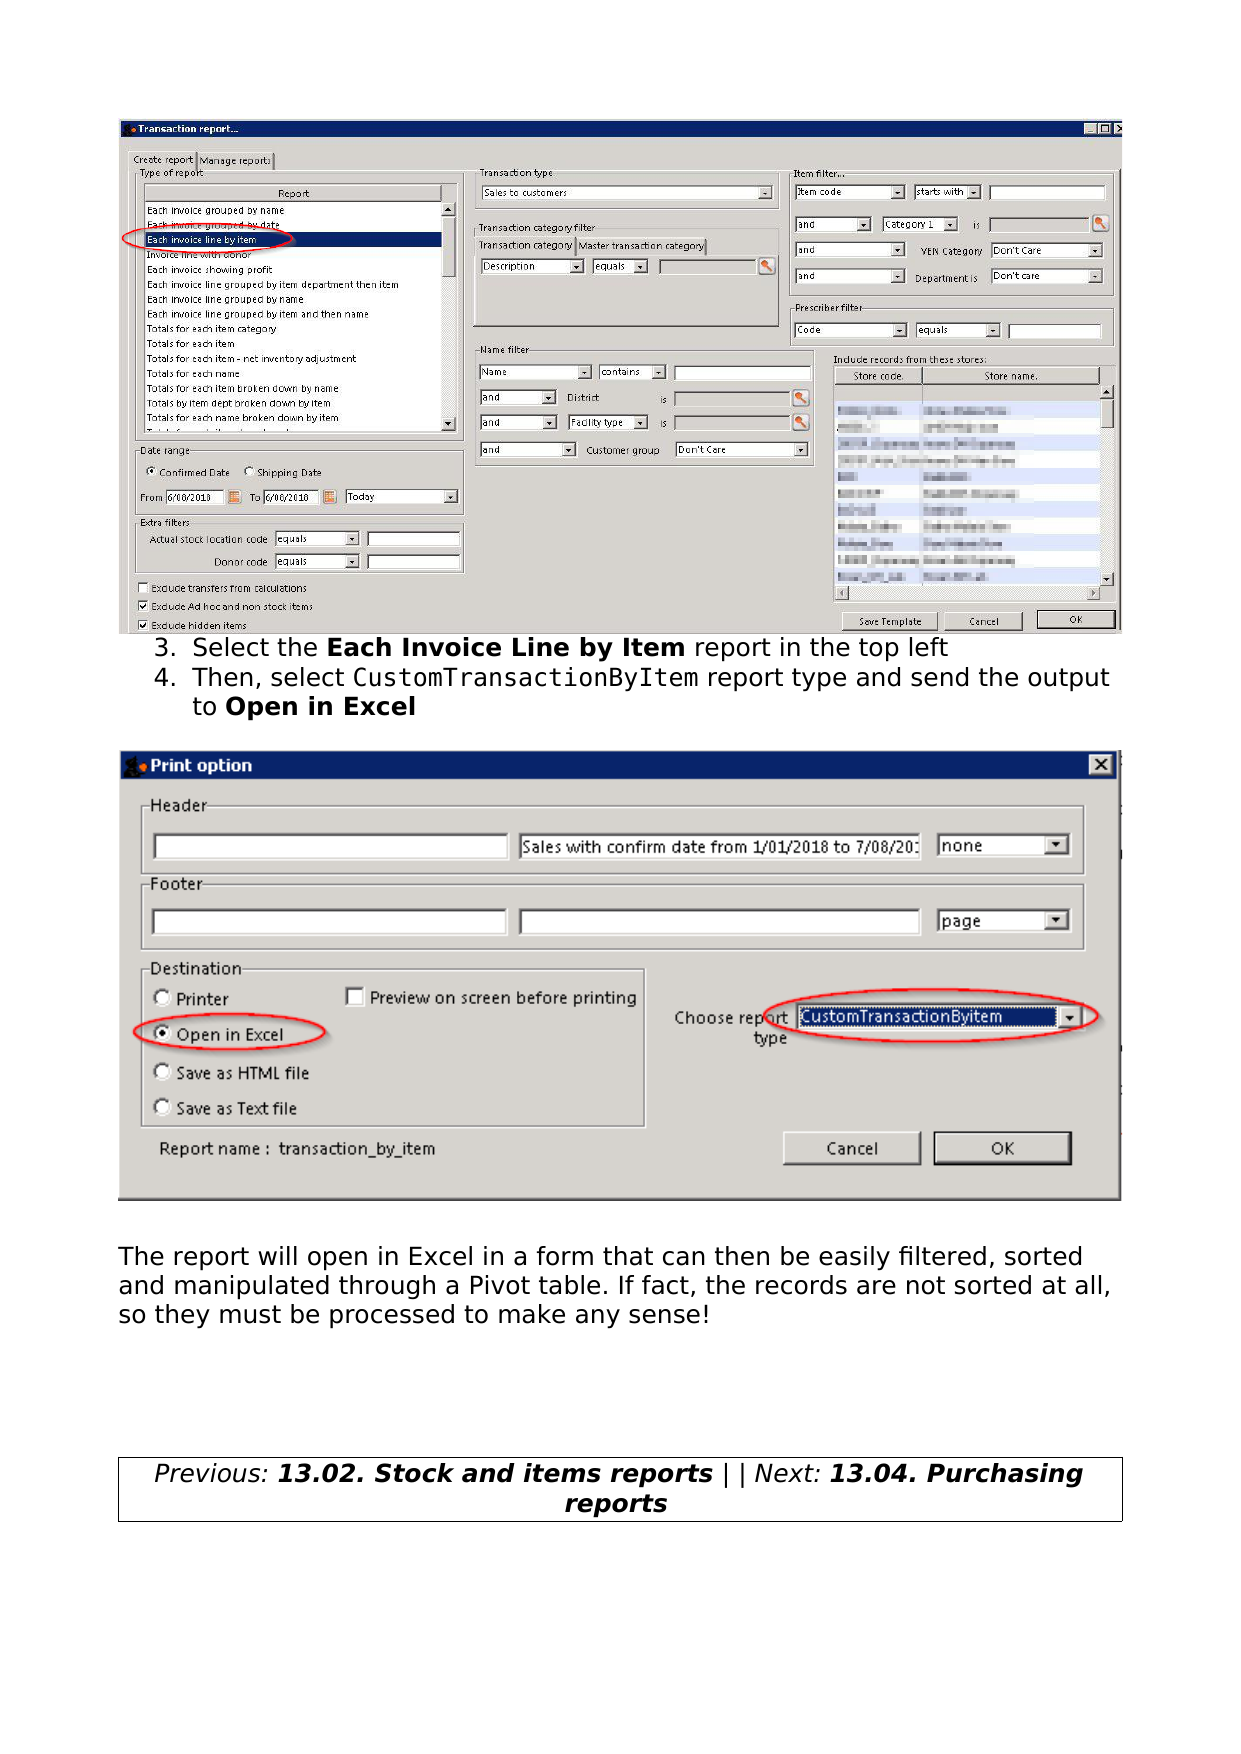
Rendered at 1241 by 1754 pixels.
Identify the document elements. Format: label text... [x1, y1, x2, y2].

picture [118, 118, 1123, 634]
table_header Previous: 13.02. Stock and items reports | | Next: 13.04. Purchasing reports [119, 1458, 1122, 1521]
text The report will open in Excel in a form that can then be easily filtered, sorted and manipulated through a Pivot table. If fact, the records are not sorted at all, so they must be processed to make any sense! [118, 1242, 1122, 1329]
picture [118, 750, 1123, 1201]
list Select the Each Invoice Line by Item report in the top left [177, 634, 1122, 663]
list Then, select CustomTransactionByItem report type and send the output to Open in Excel [177, 663, 1122, 721]
